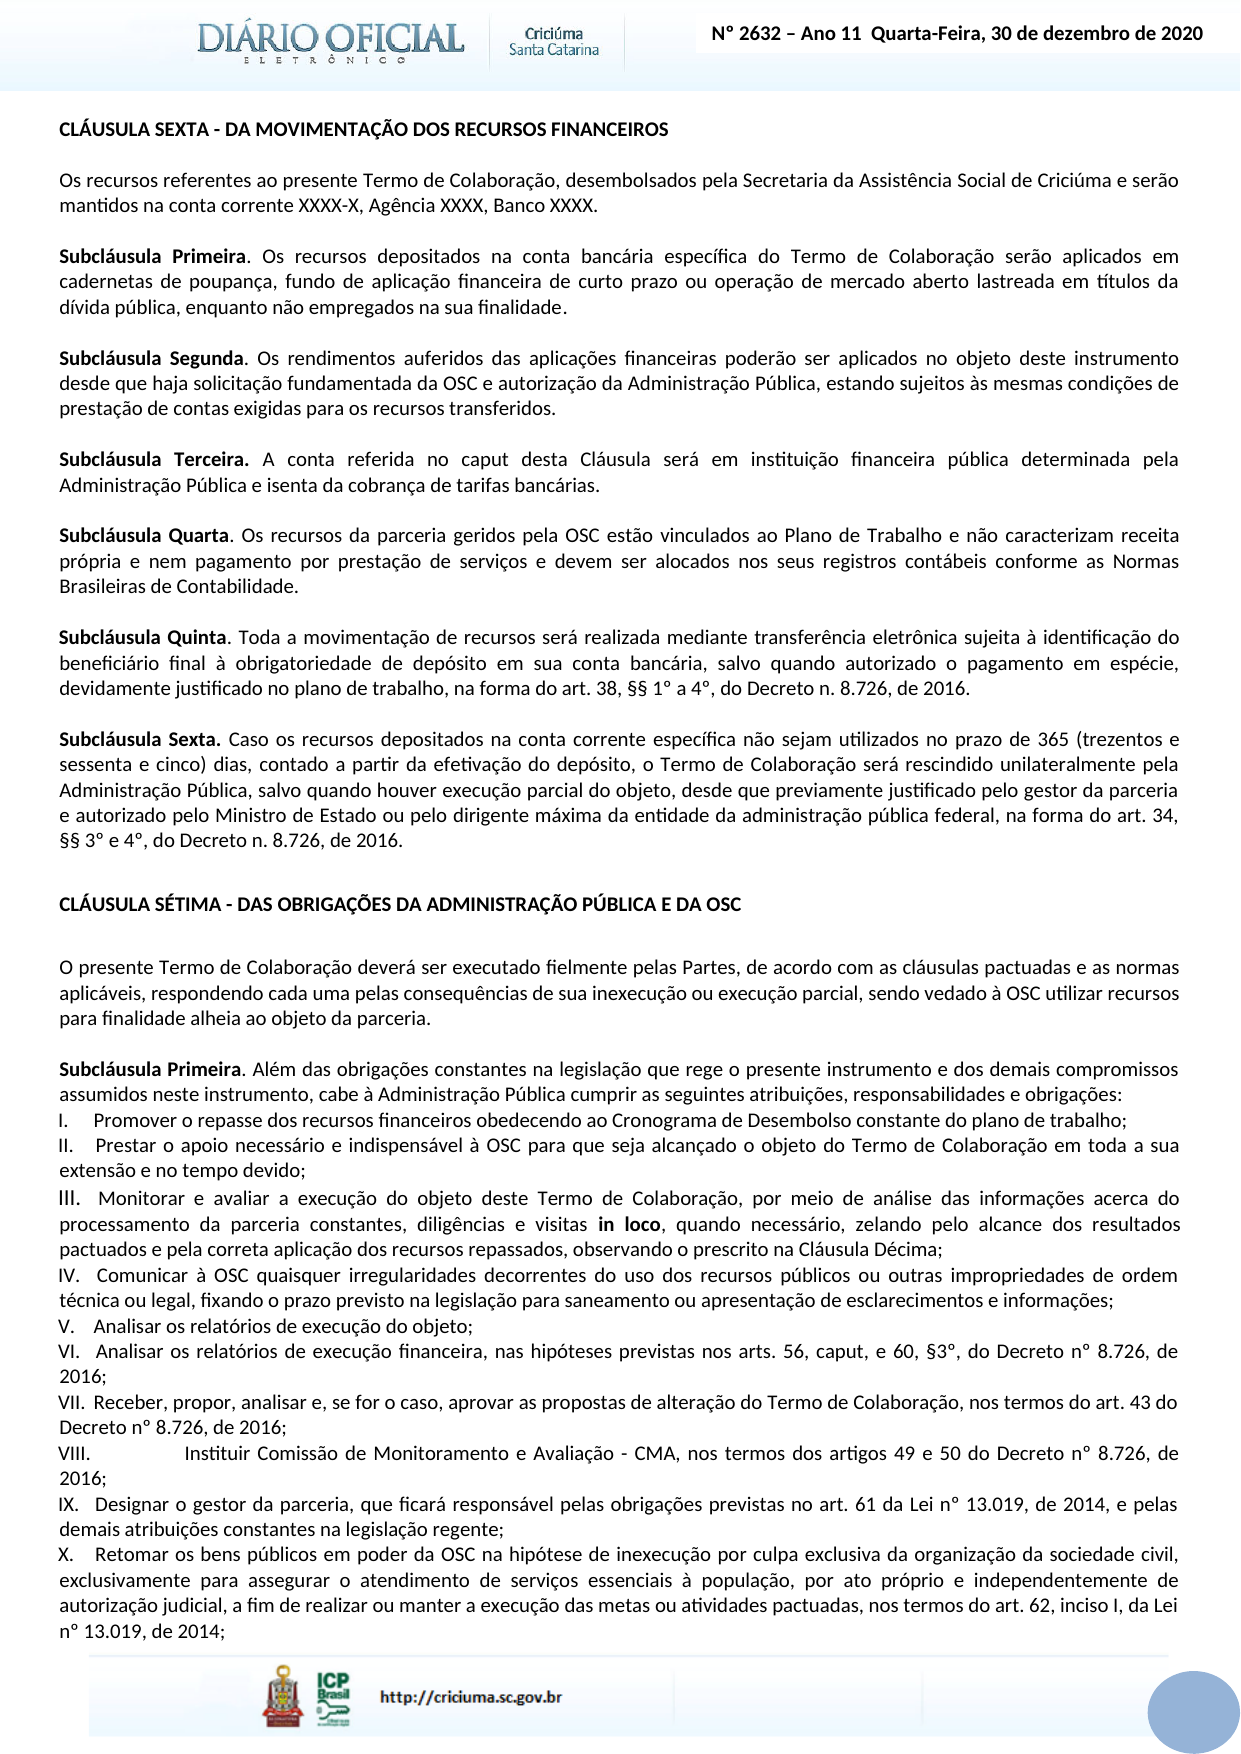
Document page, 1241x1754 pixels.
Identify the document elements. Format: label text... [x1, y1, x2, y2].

text Subcláusula Segunda. Os rendimentos auferidos das aplicações financeiras poderão ser aplicados no objeto deste instrumento desde que haja solicitação fundamentada da OSC e autorização da Administração Pública, estando sujeitos às mesmas condições de prestação de contas exigidas para os recursos transferidos. [59, 345, 1181, 421]
text Subcláusula Terceira. A conta referida no caput desta Cláusula será em instituição financeira pública determinada pela Administração Pública e isenta da cobrança de tarifas bancárias. [59, 446, 1181, 497]
list Prestar o apoio necessário e indispensável à OSC para que seja alcançado o objeto do Termo de Colaboração em toda a sua extensão e no tempo devido; [58, 1132, 1181, 1183]
list Retomar os bens públicos em poder da OSC na hipótese de inexecução por culpa exclusiva da organização da sociedade civil, exclusivamente para assegurar o atendimento de serviços essenciais à população, por ato próprio e independentemente de autorização judicial, a fim de realizar ou manter a execução das metas ou atividades pactuadas, nos termos do art. 62, inciso I, da Lei nº 13.019, de 2014; [58, 1542, 1181, 1643]
list Analisar os relatórios de execução financeira, nas hipóteses previstas nos arts. 56, caput, e 60, §3º, do Decreto nº 8.726, de 2016; [58, 1338, 1181, 1389]
list Monitorar e avaliar a execução do objeto deste Termo de Colaboração, por meio de análise das informações acerca do processamento da parceria constantes, diligências e visitas in loco, quando necessário, zelando pelo alcance dos resultados pactuados e pela correta aplicação dos recursos repassados, observando o prescrito na Cláusula Décima; [58, 1183, 1181, 1262]
text Subcláusula Quarta. Os recursos da parceria geridos pela OSC estão vinculados ao Plano de Trabalho e não caracterizam receita própria e nem pagamento por prestação de serviços e devem ser alocados nos seus registros contábeis conforme as Normas Brasileiras de Contabilidade. [59, 523, 1181, 599]
text Subcláusula Primeira. Os recursos depositados na conta bancária específica do Termo de Colaboração serão aplicados em cadernetas de poupança, fundo de aplicação financeira de curto prazo ou operação de mercado aberto lastreada em títulos da dívida pública, enquanto não empregados na sua finalidade. [59, 243, 1181, 319]
text CLÁUSULA SEXTA - DA MOVIMENTAÇÃO DOS RECURSOS FINANCEIROS [59, 116, 1181, 141]
text Subcláusula Primeira. Além das obrigações constantes na legislação que rege o presente instrumento e dos demais compromissos assumidos neste instrumento, cabe à Administração Pública cumprir as seguintes atribuições, responsabilidades e obrigações: [59, 1056, 1181, 1107]
text Os recursos referentes ao presente Termo de Colaboração, desembolsados pela Secretaria da Assistência Social de Criciúma e serão mantidos na conta corrente XXXX-X, Agência XXXX, Banco XXXX. [59, 167, 1181, 218]
list Promover o repasse dos recursos financeiros obedecendo ao Cronograma de Desembolso constante do plano de trabalho; [58, 1107, 1181, 1132]
text Subcláusula Quinta. Toda a movimentação de recursos será realizada mediante transferência eletrônica sujeita à identificação do beneficiário final à obrigatoriedade de depósito em sua conta bancária, salvo quando autorizado o pagamento em espécie, devidamente justificado no plano de trabalho, na forma do art. 38, §§ 1º a 4º, do Decreto n. 8.726, de 2016. [58, 624, 1181, 701]
text O presente Termo de Colaboração deverá ser executado fielmente pelas Partes, de acordo com as cláusulas pactuadas e as normas aplicáveis, respondendo cada uma pelas consequências de sua inexecução ou execução parcial, sendo vedado à OSC utilizar recursos para finalidade alheia ao objeto da parceria. [59, 954, 1181, 1031]
list Receber, propor, analisar e, se for o caso, aprovar as propostas de alteração do Termo de Colaboração, nos termos do art. 43 do Decreto nº 8.726, de 2016; [58, 1389, 1181, 1440]
list Analisar os relatórios de execução do objeto; [58, 1313, 1181, 1338]
list Designar o gestor da parceria, que ficará responsável pelas obrigações previstas no art. 61 da Lei nº 13.019, de 2014, e pelas demais atribuições constantes na legislação regente; [58, 1491, 1181, 1542]
subtitle CLÁUSULA SÉTIMA - DAS OBRIGAÇÕES DA ADMINISTRAÇÃO PÚBLICA E DA OSC [59, 891, 1181, 916]
text Subcláusula Sexta. Caso os recursos depositados na conta corrente específica não sejam utilizados no prazo de 365 (trezentos e sessenta e cinco) dias, contado a partir da efetivação do depósito, o Termo de Colaboração será rescindido unilateralmente pela Administração Pública, salvo quando houver execução parcial do objeto, desde que previamente justificado pelo gestor da parceria e autorizado pelo Ministro de Estado ou pelo dirigente máxima da entidade da administração pública federal, na forma do art. 34, §§ 3º e 4º, do Decreto n. 8.726, de 2016. [59, 726, 1181, 853]
list Instituir Comissão de Monitoramento e Avaliação - CMA, nos termos dos artigos 49 e 50 do Decreto nº 8.726, de 2016; [58, 1440, 1181, 1491]
list Comunicar à OSC quaisquer irregularidades decorrentes do uso dos recursos públicos ou outras impropriedades de ordem técnica ou legal, fixando o prazo previsto na legislação para saneamento ou apresentação de esclarecimentos e informações; [58, 1262, 1181, 1313]
